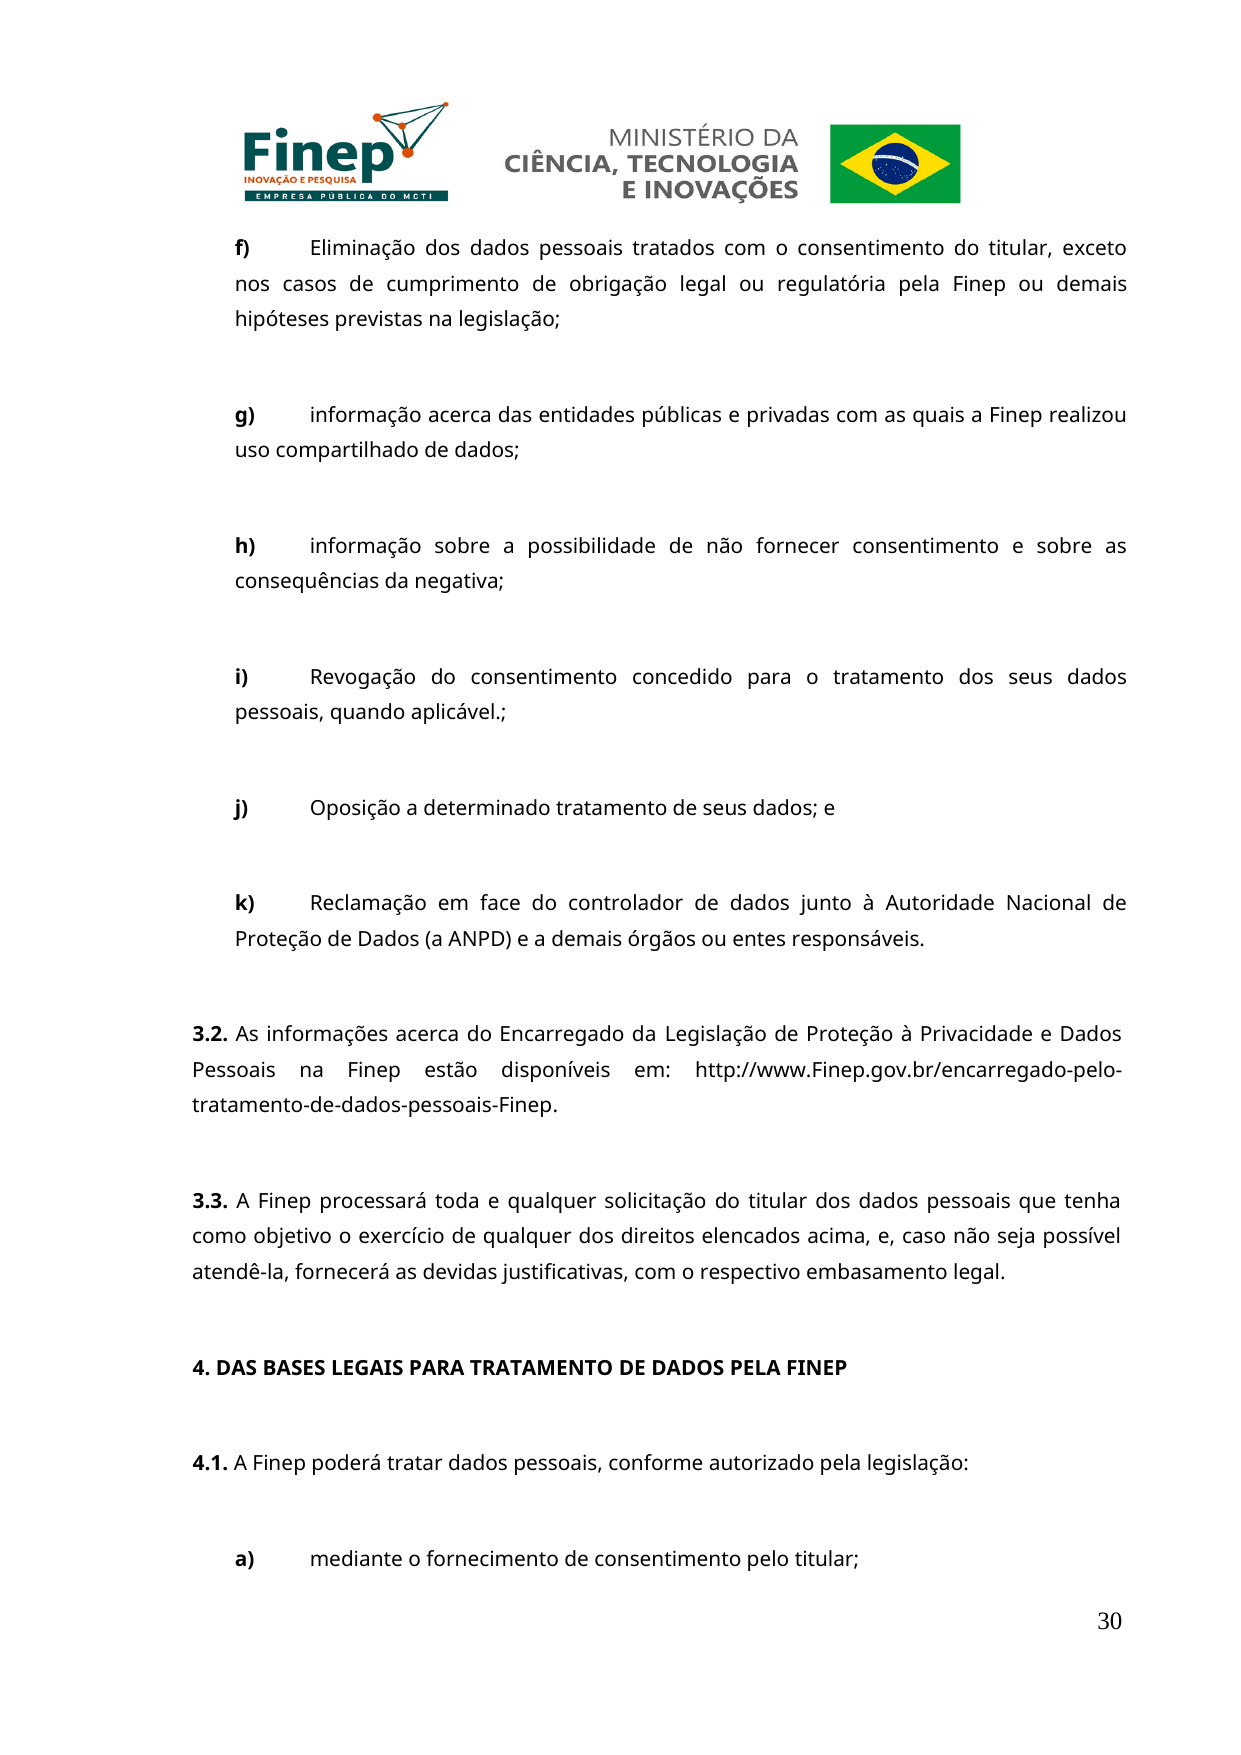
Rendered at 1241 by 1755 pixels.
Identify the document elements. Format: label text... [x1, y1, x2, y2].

text 3.3. A Finep processará toda e qualquer solicitação do titular dos dados pessoais que tenha como objetivo o exercício de qualquer dos direitos elencados acima, e, caso não seja possível atendê-la, fornecerá as devidas justificativas, com o respectivo embasamento legal. [192, 1186, 1122, 1286]
list mediante o fornecimento de consentimento pelo titular; [234, 1544, 1128, 1572]
list Reclamação em face do controlador de dados junto à Autoridade Nacional de Proteção de Dados (a ANPD) e a demais órgãos ou entes responsáveis. [234, 888, 1128, 952]
list Revogação do consentimento concedido para o tratamento dos seus dados pessoais, quando aplicável.; [234, 662, 1128, 726]
list Oposição a determinado tratamento de seus dados; e [234, 793, 1128, 821]
list Eliminação dos dados pessoais tratados com o consentimento do titular, exceto nos casos de cumprimento de obrigação legal ou regulatória pela Finep ou demais hipóteses previstas na legislação; [234, 233, 1128, 333]
text 4.1. A Finep poderá tratar dados pessoais, conforme autorizado pela legislação: [192, 1448, 1122, 1477]
list informação acerca das entidades públicas e privadas com as quais a Finep realizou uso compartilhado de dados; [234, 400, 1128, 464]
list informação sobre a possibilidade de não fornecer consentimento e sobre as consequências da negativa; [234, 531, 1128, 595]
text 3.2. As informações acerca do Encarregado da Legislação de Proteção à Privacidade e Dados Pessoais na Finep estão disponíveis em: http://www.Finep.gov.br/encarregado-pelo-tratamento-de-dados-pessoais-Finep. [192, 1019, 1122, 1119]
text 4. DAS BASES LEGAIS PARA TRATAMENTO DE DADOS PELA FINEP [192, 1353, 1122, 1381]
